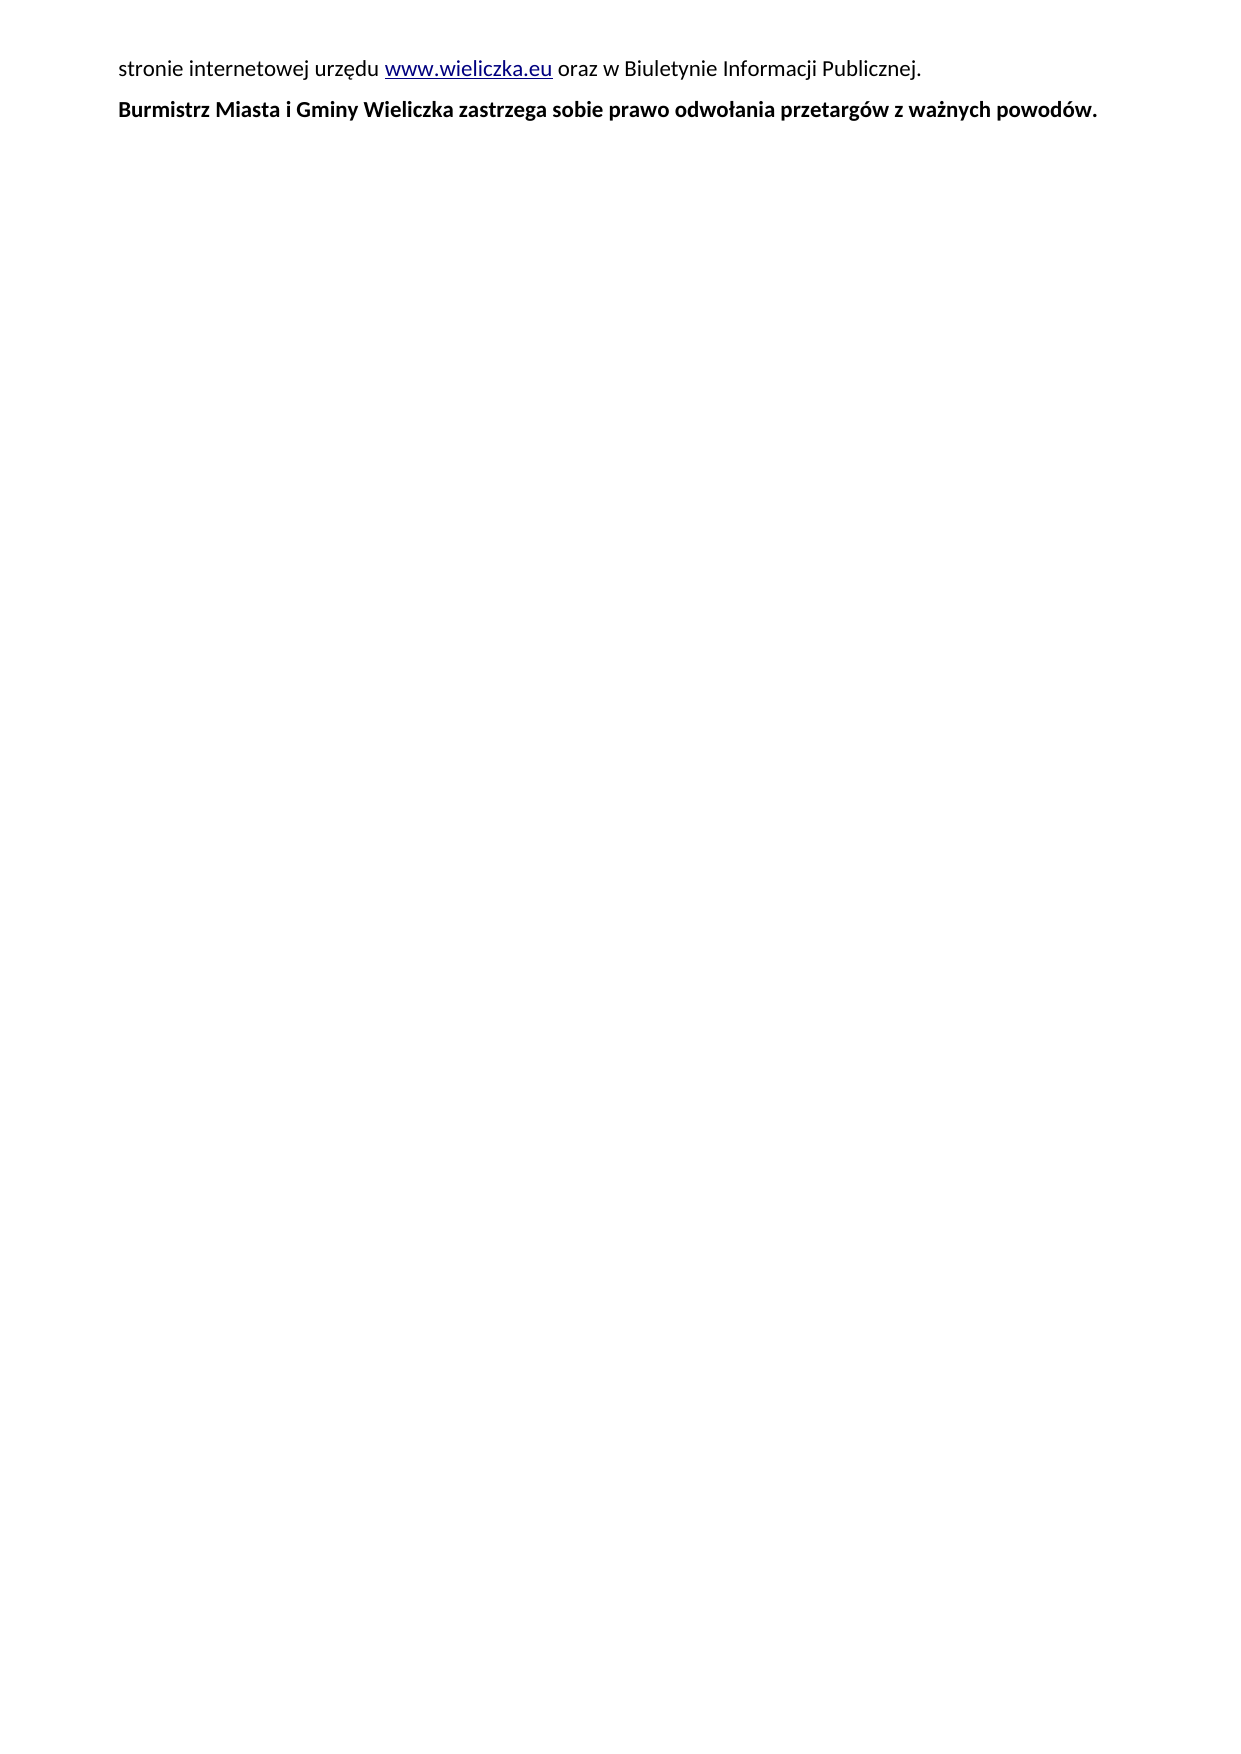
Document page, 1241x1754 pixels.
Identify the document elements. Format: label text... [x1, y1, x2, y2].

text stronie internetowej urzędu www.wieliczka.eu oraz w Biuletynie Informacji Publicznej. [118, 59, 1122, 82]
text Burmistrz Miasta i Gminy Wieliczka zastrzega sobie prawo odwołania przetargów z ważnych powodów. [118, 100, 1122, 123]
